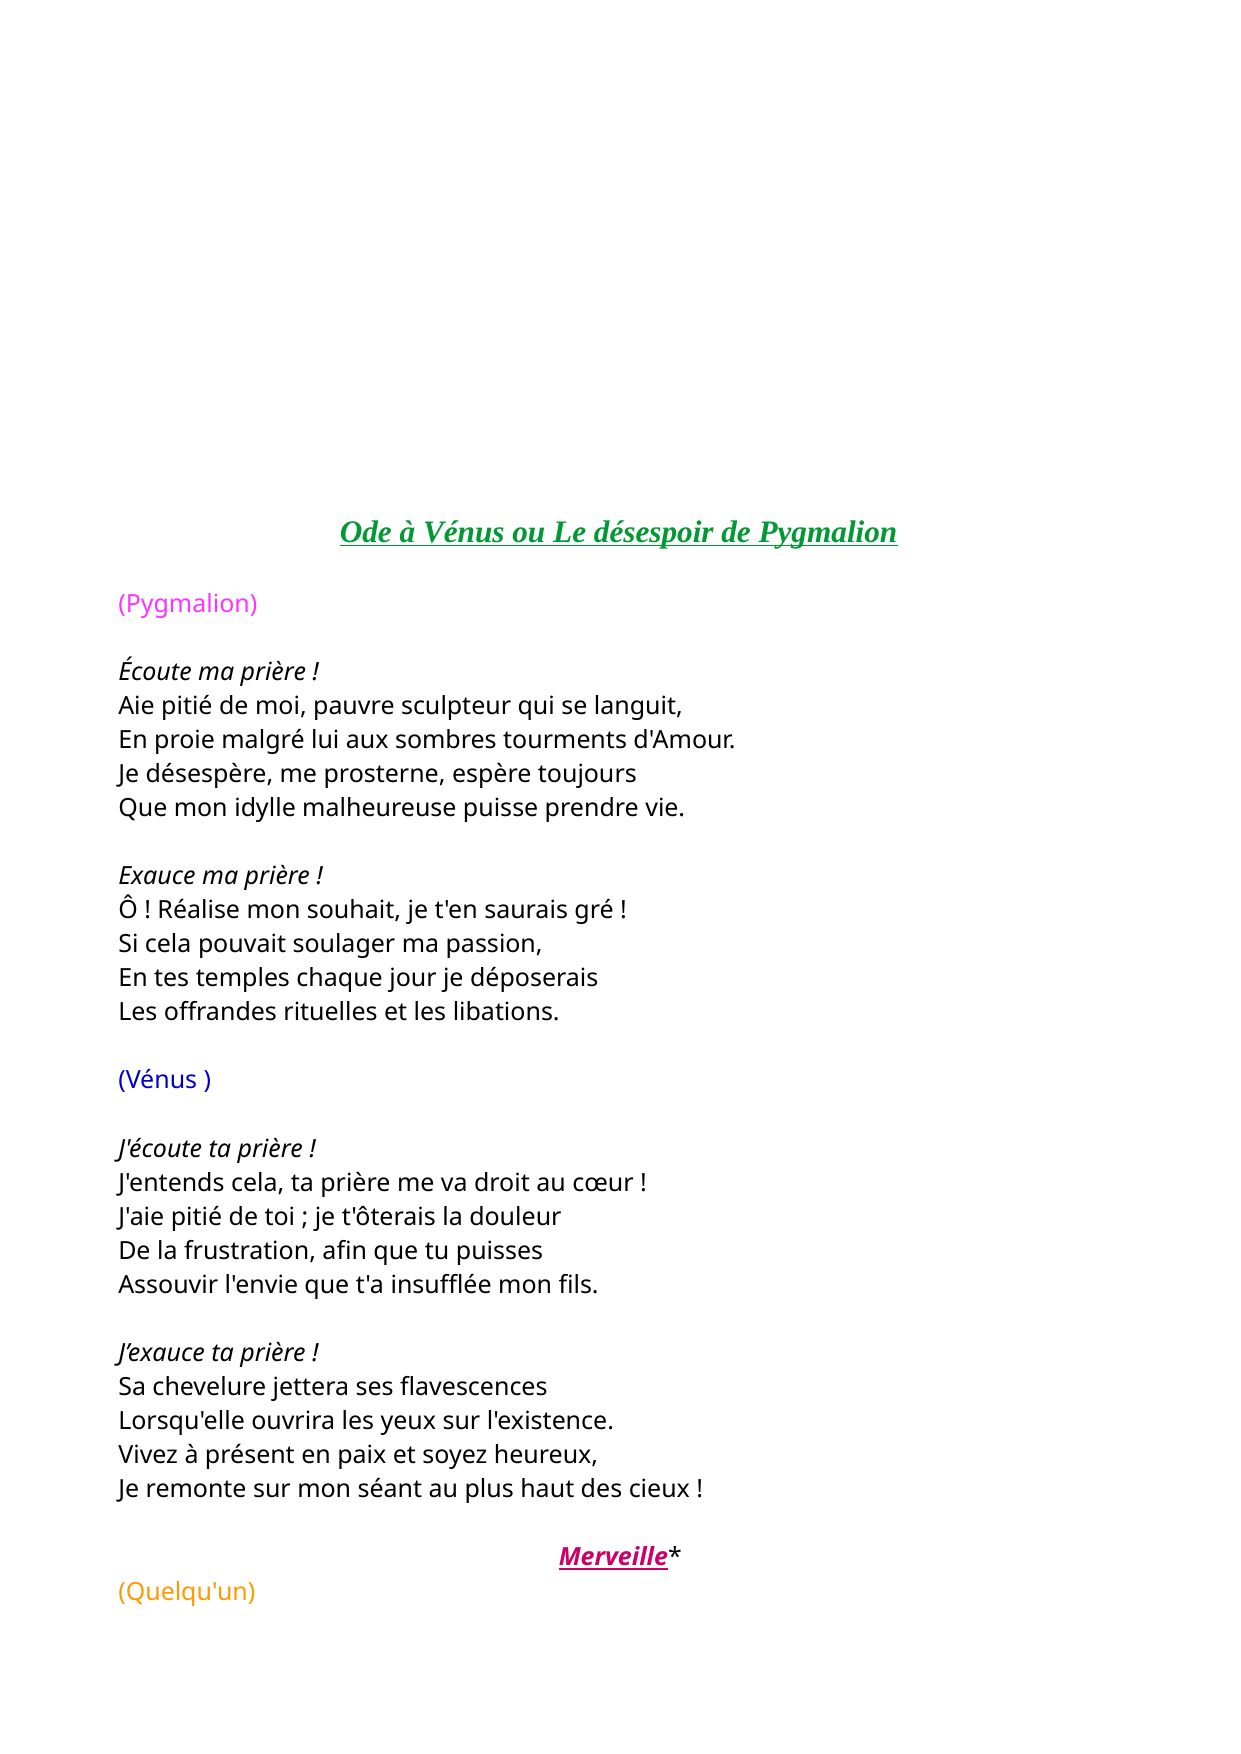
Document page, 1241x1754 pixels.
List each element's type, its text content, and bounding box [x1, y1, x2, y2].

text Vivez à présent en paix et soyez heureux, [118, 1437, 1122, 1471]
text Que mon idylle malheureuse puisse prendre vie. [118, 790, 1122, 824]
text J’exauce ta prière ! [118, 1335, 1122, 1369]
text Écoute ma prière ! [118, 653, 1122, 687]
text J'aie pitié de toi ; je t'ôterais la douleur [118, 1198, 1122, 1232]
text Merveille* [118, 1539, 1122, 1573]
text Ô ! Réalise mon souhait, je t'en saurais gré ! [118, 892, 1122, 926]
text Exauce ma prière ! [118, 858, 1122, 892]
text En tes temples chaque jour je déposerais [118, 960, 1122, 994]
text Ode à Vénus ou Le désespoir de Pygmalion [118, 513, 1122, 549]
text Si cela pouvait soulager ma passion, [118, 926, 1122, 960]
text J'écoute ta prière ! [118, 1130, 1122, 1164]
text (Vénus ) [118, 1062, 1122, 1096]
text (Quelqu'un) [118, 1573, 1122, 1607]
text Je remonte sur mon séant au plus haut des cieux ! [118, 1471, 1122, 1505]
text Lorsqu'elle ouvrira les yeux sur l'existence. [118, 1403, 1122, 1437]
text Les offrandes rituelles et les libations. [118, 994, 1122, 1028]
text Assouvir l'envie que t'a insufflée mon fils. [118, 1267, 1122, 1301]
text J'entends cela, ta prière me va droit au cœur ! [118, 1164, 1122, 1198]
text (Pygmalion) [118, 585, 1122, 619]
text Je désespère, me prosterne, espère toujours [118, 756, 1122, 790]
text Aie pitié de moi, pauvre sculpteur qui se languit, [118, 687, 1122, 722]
text De la frustration, afin que tu puisses [118, 1232, 1122, 1267]
text Sa chevelure jettera ses flavescences [118, 1369, 1122, 1403]
text En proie malgré lui aux sombres tourments d'Amour. [118, 722, 1122, 756]
